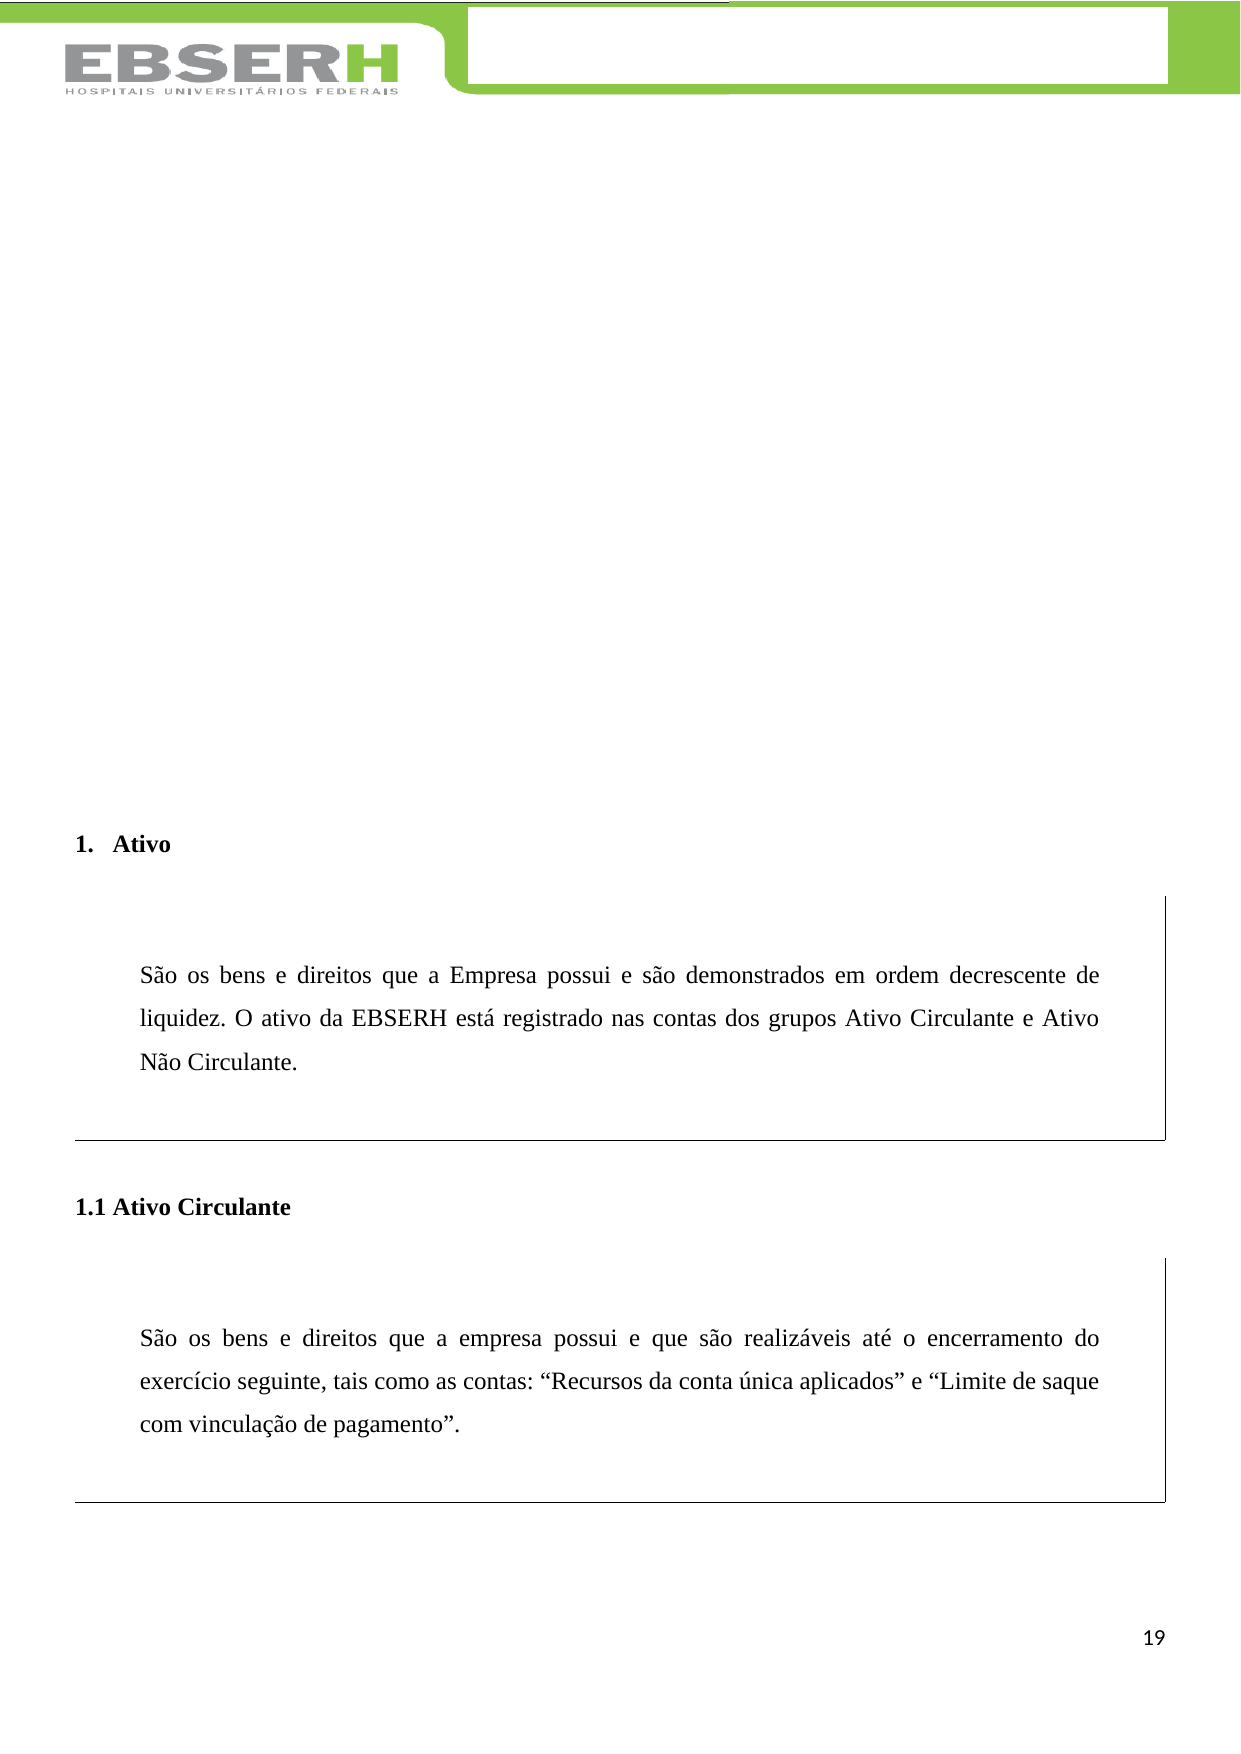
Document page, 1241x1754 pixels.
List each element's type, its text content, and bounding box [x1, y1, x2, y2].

text São os bens e direitos que a empresa possui e que são realizáveis até o encerramento do exercício seguinte, tais como as contas: “Recursos da conta única aplicados” e “Limite de saque com vinculação de pagamento”. [75, 1258, 1165, 1502]
list Ativo Circulante [75, 1192, 1165, 1221]
list Ativo [75, 829, 1165, 858]
text São os bens e direitos que a Empresa possui e são demonstrados em ordem decrescente de liquidez. O ativo da EBSERH está registrado nas contas dos grupos Ativo Circulante e Ativo Não Circulante. [75, 896, 1165, 1140]
